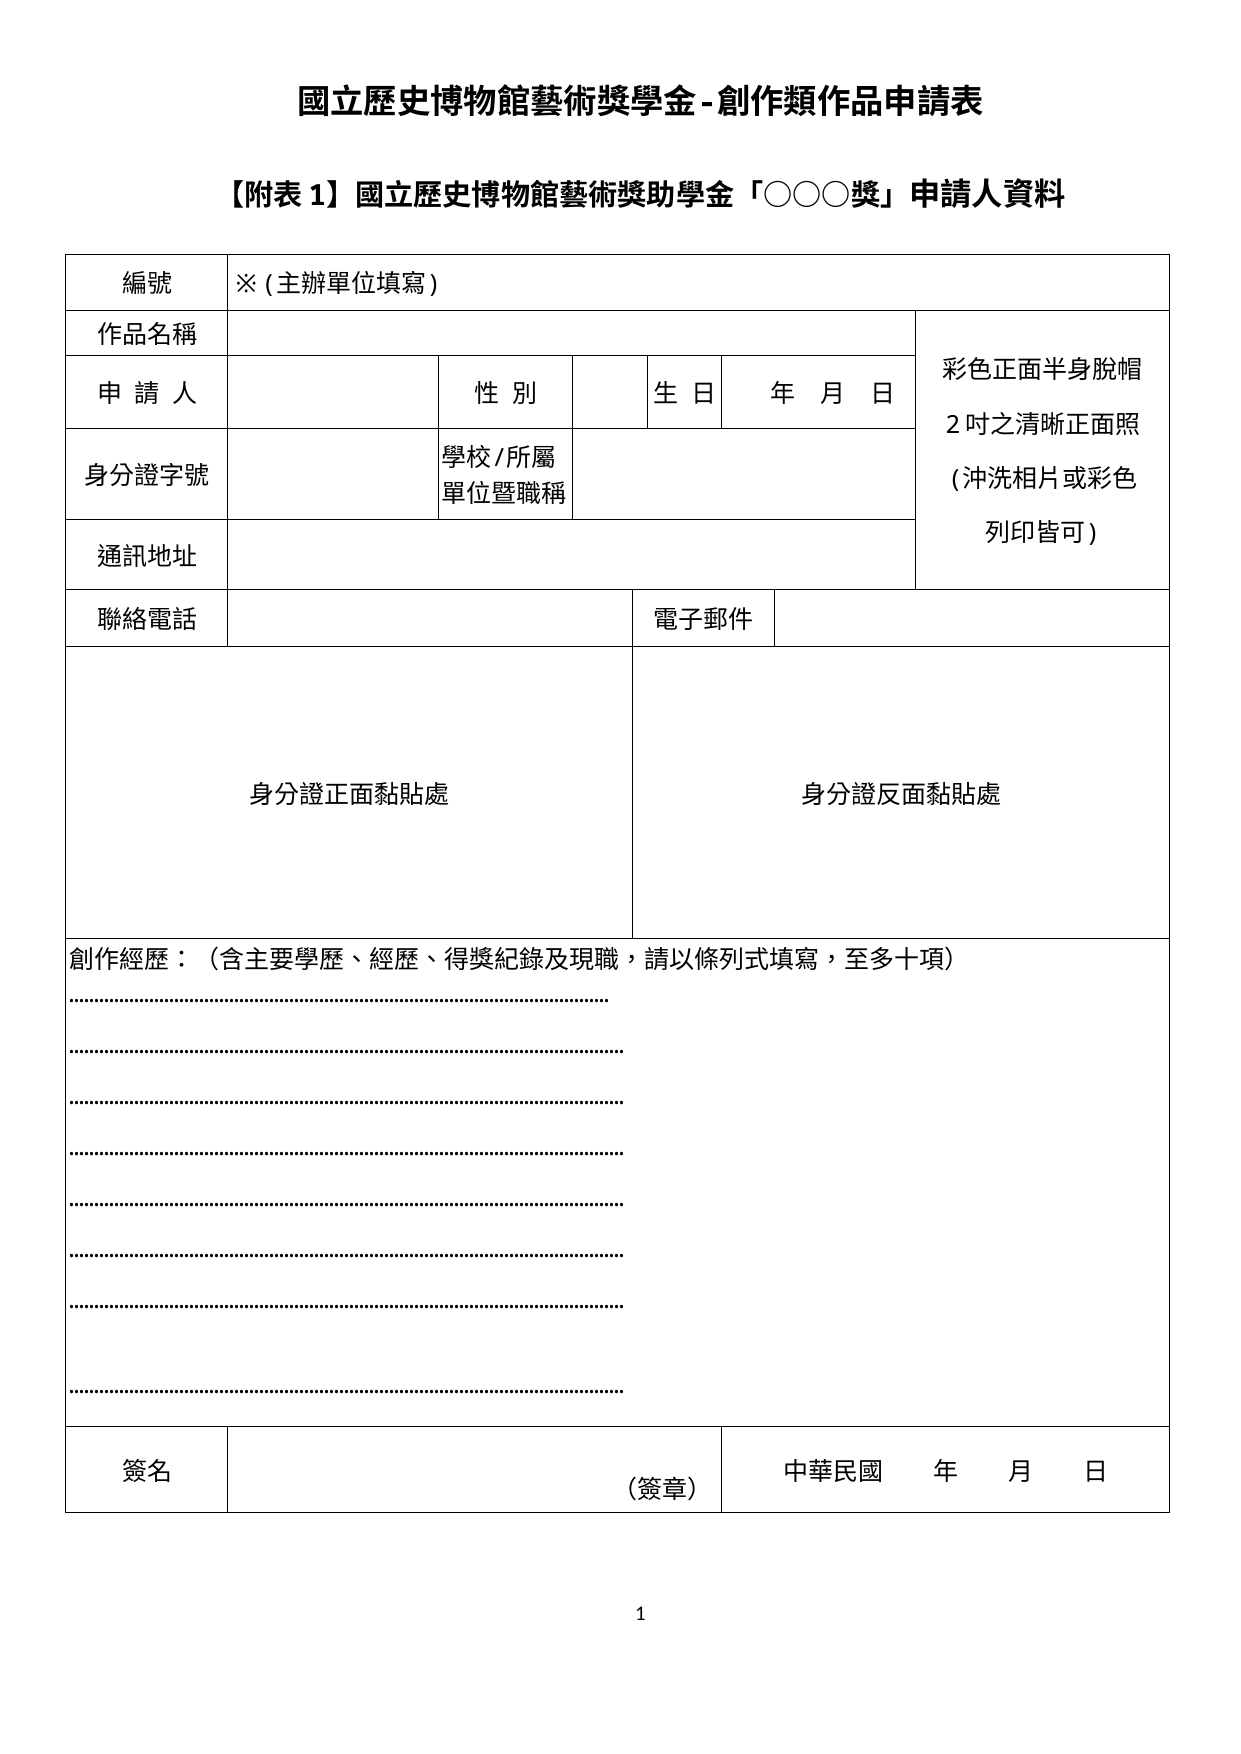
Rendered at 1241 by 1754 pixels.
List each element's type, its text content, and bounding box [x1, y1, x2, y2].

table_cell 身分證反面黏貼處 [633, 647, 1169, 938]
table_cell 中華民國 年 月 日 [722, 1427, 1169, 1512]
table_cell 作品名稱 [66, 311, 227, 354]
table_cell 生 日 [648, 356, 721, 428]
table_cell [228, 429, 438, 518]
table_header 編號 [66, 255, 227, 309]
table_cell （簽章） [228, 1427, 721, 1512]
table_cell [228, 520, 915, 588]
table_cell [228, 311, 915, 354]
table_cell 申 請 人 [66, 356, 227, 428]
table_cell 創作經歷：（含主要學歷、經歷、得獎紀錄及現職，請以條列式填寫，至多十項） ……………………………………………………………………………………………… ………………………………………………………………………………………………… ………………………………………………………………………………………………… ………………………………………………………………………………………………… ………………………………………………………………………………………………… ………………………………………………………………………………………………… ………………………………………………………………………………………………… ………………………………………………………………………………………………… [66, 939, 1169, 1426]
table_cell 簽名 [66, 1427, 227, 1512]
text 【附表1】國立歷史博物館藝術獎助學金「○○○獎」申請人資料 [187, 169, 1093, 214]
table_cell 學校/所屬單位暨職稱 [439, 429, 572, 518]
table_cell 身分證正面黏貼處 [66, 647, 632, 938]
table_cell 年 月 日 [722, 356, 915, 428]
table_cell [228, 590, 632, 646]
table_cell 身分證字號 [66, 429, 227, 518]
table_cell [573, 429, 915, 518]
table_cell 性 別 [439, 356, 572, 428]
table_cell 通訊地址 [66, 520, 227, 588]
table_cell [228, 356, 438, 428]
table_cell [775, 590, 1169, 646]
table_cell 彩色正面半身脫帽 2吋之清晰正面照 (沖洗相片或彩色 列印皆可) [916, 311, 1169, 588]
text 國立歷史博物館藝術獎學金-創作類作品申請表 [187, 75, 1093, 123]
table_cell [573, 356, 647, 428]
table_cell 電子郵件 [633, 590, 774, 646]
table_cell 聯絡電話 [66, 590, 227, 646]
table_header ※(主辦單位填寫) [228, 255, 1169, 309]
